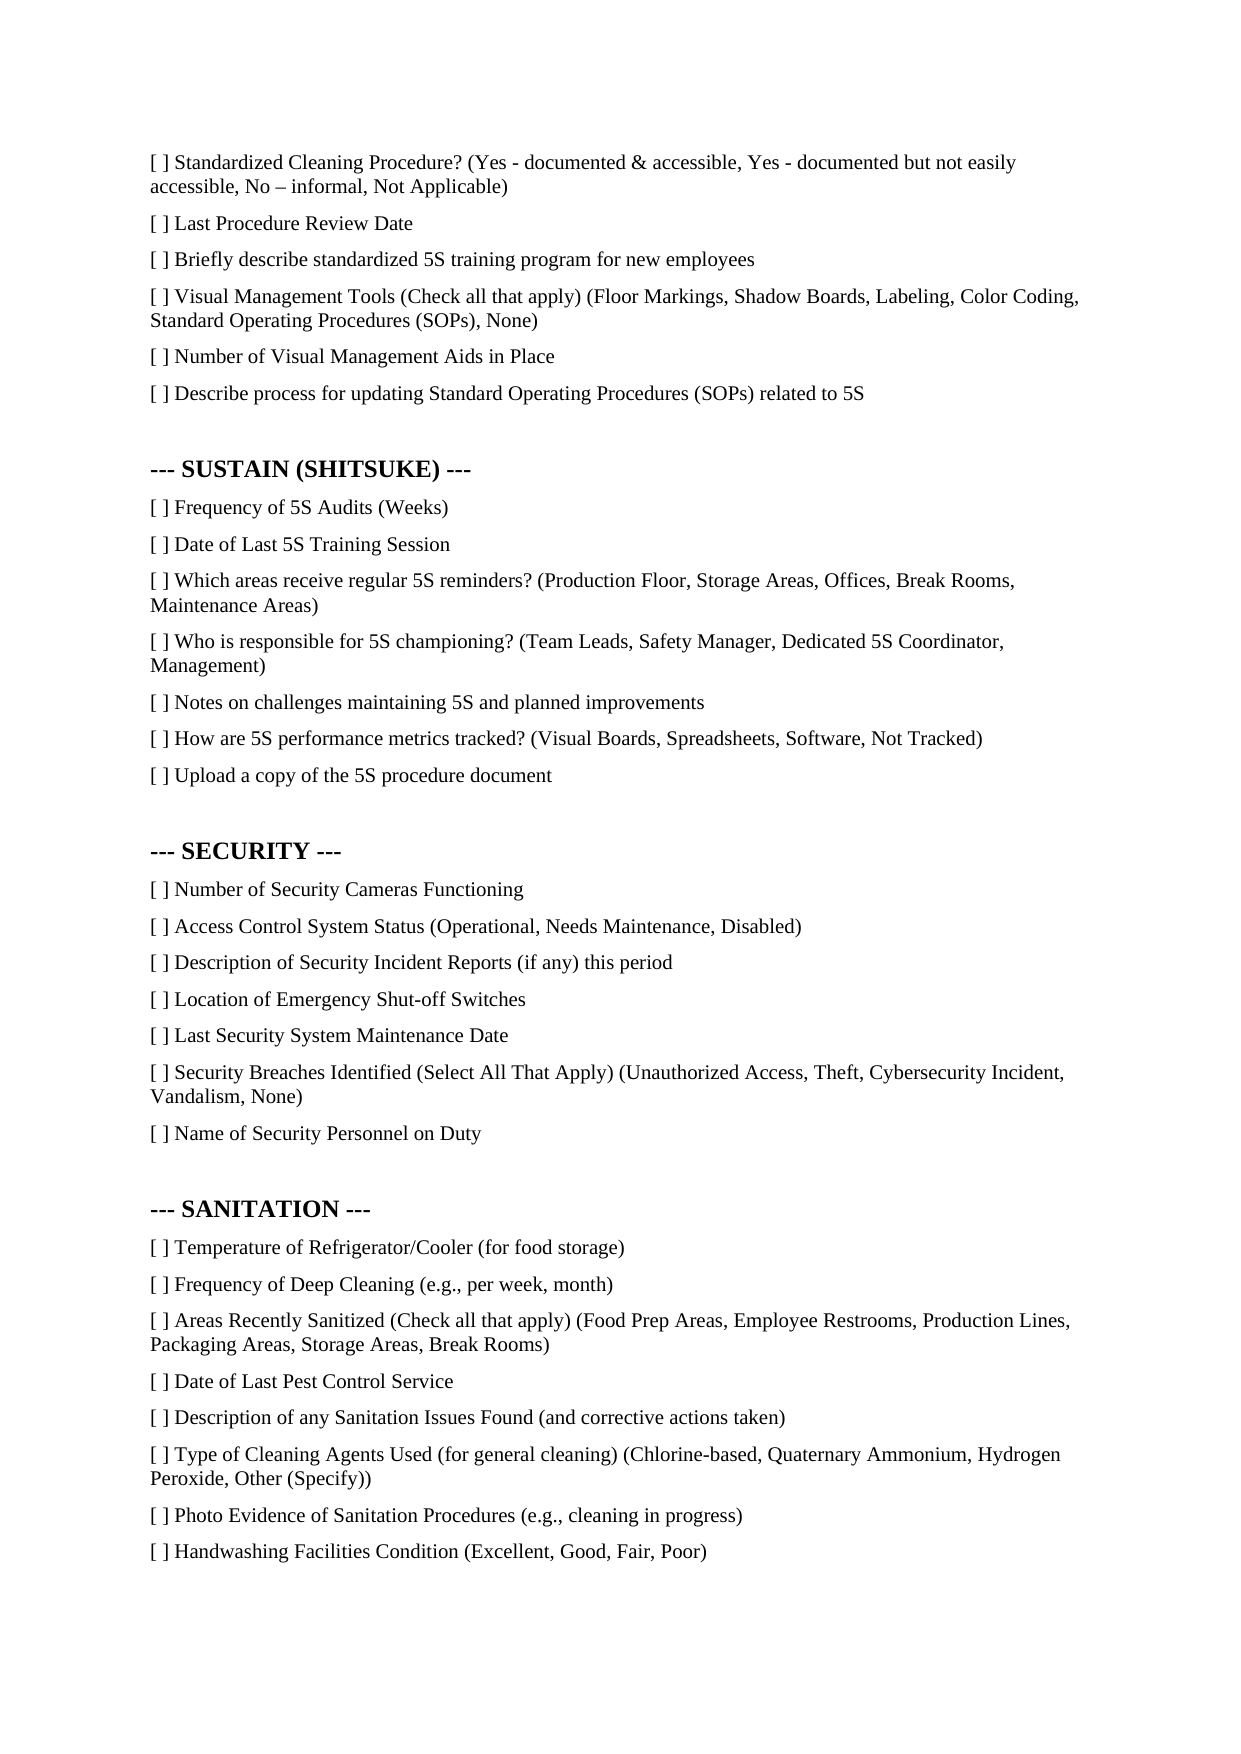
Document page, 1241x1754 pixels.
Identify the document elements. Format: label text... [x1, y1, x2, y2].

text [ ] Which areas receive regular 5S reminders? (Production Floor, Storage Areas, Offices, Break Rooms, Maintenance Areas) [150, 568, 1090, 617]
text --- SECURITY --- [150, 836, 1090, 865]
text [ ] Photo Evidence of Sanitation Procedures (e.g., cleaning in progress) [150, 1502, 1090, 1527]
text [ ] Notes on challenges maintaining 5S and planned improvements [150, 690, 1090, 714]
text [ ] Who is responsible for 5S championing? (Team Leads, Safety Manager, Dedicated 5S Coordinator, Management) [150, 629, 1090, 677]
text [ ] Areas Recently Sanitized (Check all that apply) (Food Prep Areas, Employee Restrooms, Production Lines, Packaging Areas, Storage Areas, Break Rooms) [150, 1308, 1090, 1356]
text [ ] How are 5S performance metrics tracked? (Visual Boards, Spreadsheets, Software, Not Tracked) [150, 726, 1090, 750]
text [ ] Upload a copy of the 5S procedure document [150, 763, 1090, 787]
text --- SANITATION --- [150, 1194, 1090, 1222]
text [ ] Description of any Sanitation Issues Found (and corrective actions taken) [150, 1405, 1090, 1429]
text [ ] Last Procedure Review Date [150, 211, 1090, 235]
text --- SUSTAIN (SHITSUKE) --- [150, 454, 1090, 483]
text [ ] Temperature of Refrigerator/Cooler (for food storage) [150, 1235, 1090, 1259]
text [ ] Number of Visual Management Aids in Place [150, 344, 1090, 368]
text [ ] Location of Emergency Shut-off Switches [150, 987, 1090, 1011]
text [ ] Visual Management Tools (Check all that apply) (Floor Markings, Shadow Boards, Labeling, Color Coding, Standard Operating Procedures (SOPs), None) [150, 284, 1090, 332]
text [ ] Briefly describe standardized 5S training program for new employees [150, 247, 1090, 271]
text [ ] Date of Last 5S Training Session [150, 532, 1090, 556]
text [ ] Last Security System Maintenance Date [150, 1023, 1090, 1047]
text [ ] Type of Cleaning Agents Used (for general cleaning) (Chlorine-based, Quaternary Ammonium, Hydrogen Peroxide, Other (Specify)) [150, 1442, 1090, 1490]
text [ ] Name of Security Personnel on Duty [150, 1121, 1090, 1145]
text [ ] Number of Security Cameras Functioning [150, 877, 1090, 901]
text [ ] Description of Security Incident Reports (if any) this period [150, 950, 1090, 974]
text [ ] Security Breaches Identified (Select All That Apply) (Unauthorized Access, Theft, Cybersecurity Incident, Vandalism, None) [150, 1060, 1090, 1108]
text [ ] Frequency of 5S Audits (Weeks) [150, 495, 1090, 519]
text [ ] Frequency of Deep Cleaning (e.g., per week, month) [150, 1272, 1090, 1296]
text [ ] Describe process for updating Standard Operating Procedures (SOPs) related to 5S [150, 381, 1090, 405]
text [ ] Handwashing Facilities Condition (Excellent, Good, Fair, Poor) [150, 1539, 1090, 1563]
text [ ] Date of Last Pest Control Service [150, 1369, 1090, 1393]
text [ ] Access Control System Status (Operational, Needs Maintenance, Disabled) [150, 914, 1090, 938]
text [ ] Standardized Cleaning Procedure? (Yes - documented & accessible, Yes - documented but not easily accessible, No – informal, Not Applicable) [150, 150, 1090, 198]
